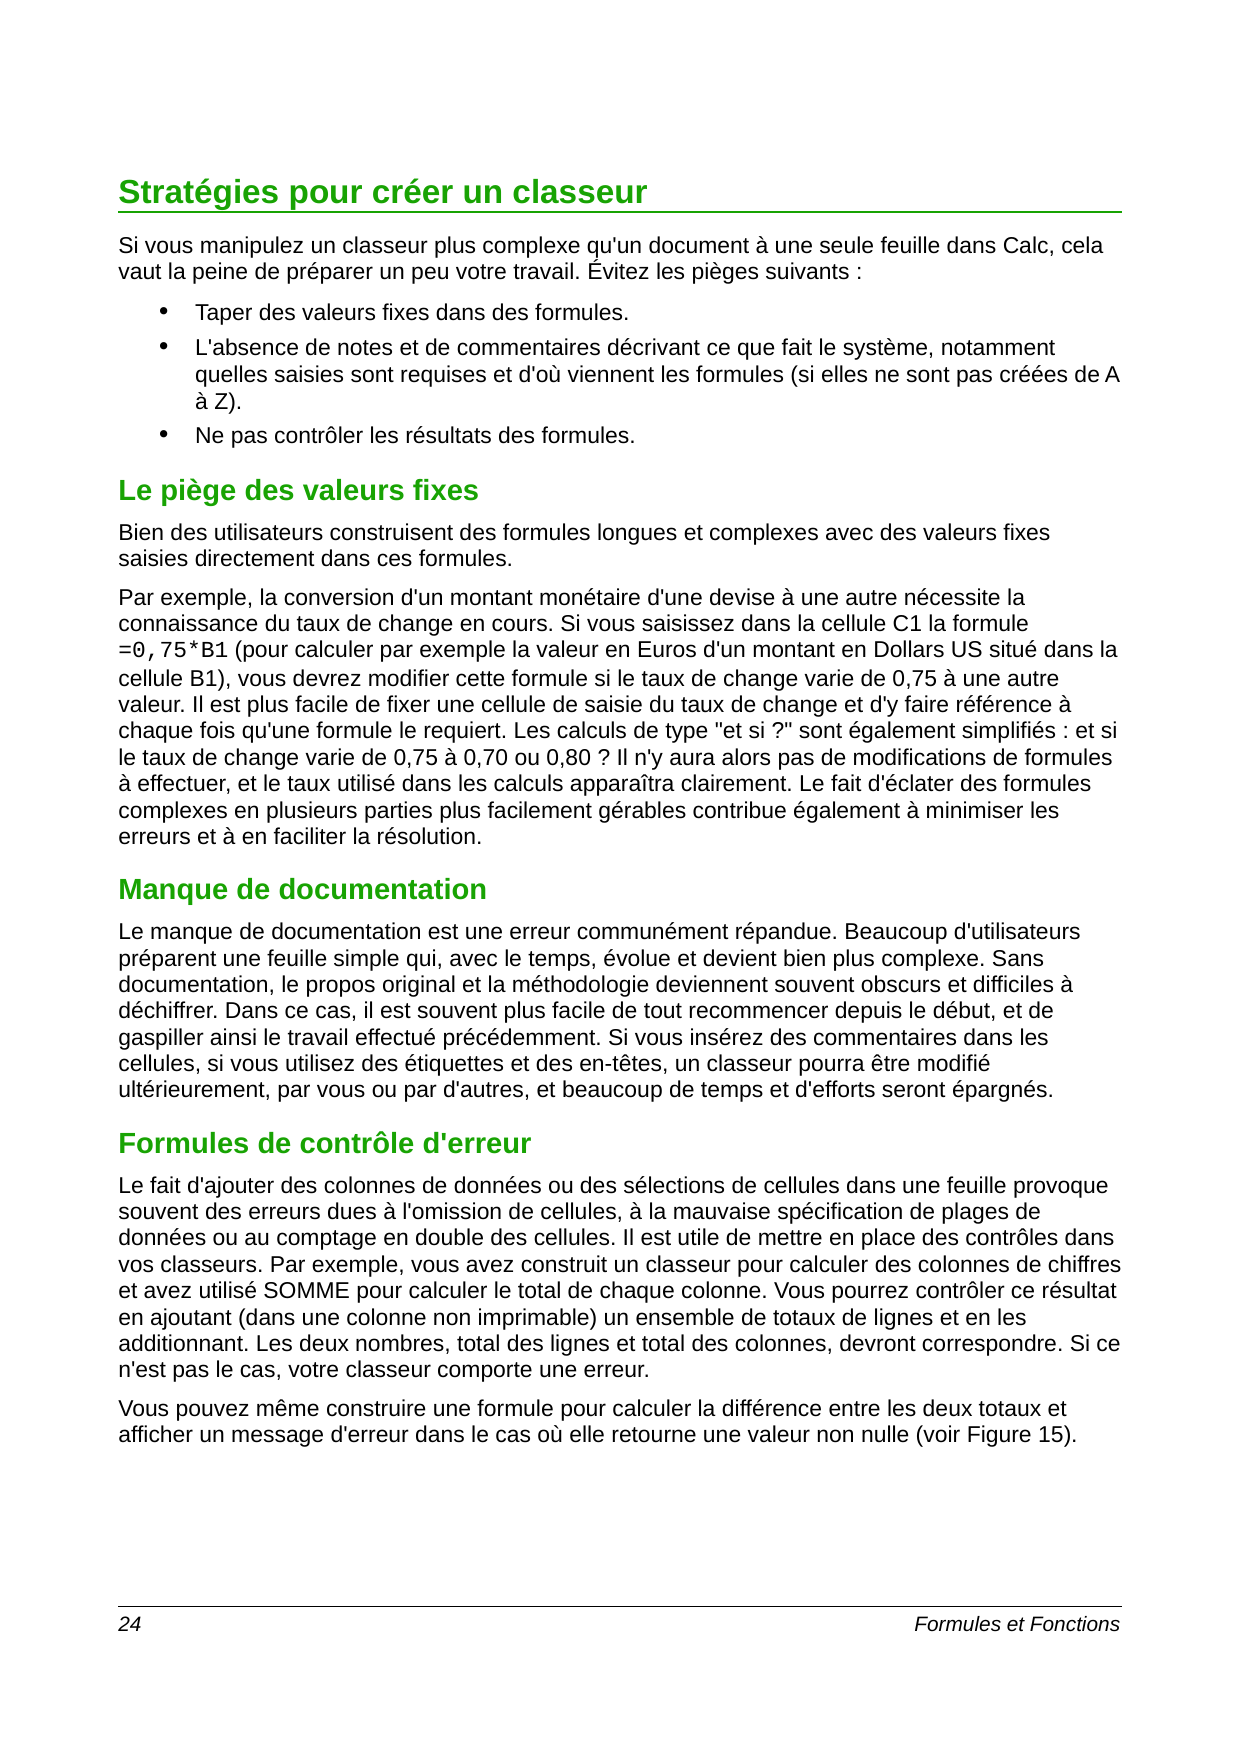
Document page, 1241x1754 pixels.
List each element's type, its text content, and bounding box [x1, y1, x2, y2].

list Ne pas contrôler les résultats des formules. [156, 420, 1122, 449]
subtitle Formules de contrôle d'erreur [118, 1126, 1122, 1159]
text Par exemple, la conversion d'un montant monétaire d'une devise à une autre nécessite la connaissance du taux de change en cours. Si vous saisissez dans la cellule C1 la formule =0,75*B1 (pour calculer par exemple la valeur en Euros d'un montant en Dollars US situé dans la cellule B1), vous devrez modifier cette formule si le taux de change varie de 0,75 à une autre valeur. Il est plus facile de fixer une cellule de saisie du taux de change et d'y faire référence à chaque fois qu'une formule le requiert. Les calculs de type "et si ?" sont également simplifiés : et si le taux de change varie de 0,75 à 0,70 ou 0,80 ? Il n'y aura alors pas de modifications de formules à effectuer, et le taux utilisé dans les calculs apparaîtra clairement. Le fait d'éclater des formules complexes en plusieurs parties plus facilement gérables contribue également à minimiser les erreurs et à en faciliter la résolution. [118, 584, 1122, 849]
subtitle Le piège des valeurs fixes [118, 473, 1122, 506]
list L'absence de notes et de commentaires décrivant ce que fait le système, notamment quelles saisies sont requises et d'où viennent les formules (si elles ne sont pas créées de A à Z). [156, 332, 1122, 414]
text Bien des utilisateurs construisent des formules longues et complexes avec des valeurs fixes saisies directement dans ces formules. [118, 518, 1122, 571]
subtitle Stratégies pour créer un classeur [118, 172, 1122, 211]
text Vous pouvez même construire une formule pour calculer la différence entre les deux totaux et afficher un message d'erreur dans le cas où elle retourne une valeur non nulle (voir Figure 15). [118, 1395, 1122, 1448]
text Si vous manipulez un classeur plus complexe qu'un document à une seule feuille dans Calc, cela vaut la peine de préparer un peu votre travail. Évitez les pièges suivants : [118, 232, 1122, 284]
text Le fait d'ajouter des colonnes de données ou des sélections de cellules dans une feuille provoque souvent des erreurs dues à l'omission de cellules, à la mauvaise spécification de plages de données ou au comptage en double des cellules. Il est utile de mettre en place des contrôles dans vos classeurs. Par exemple, vous avez construit un classeur pour calculer des colonnes de chiffres et avez utilisé SOMME pour calculer le total de chaque colonne. Vous pourrez contrôler ce résultat en ajoutant (dans une colonne non imprimable) un ensemble de totaux de lignes et en les additionnant. Les deux nombres, total des lignes et total des colonnes, devront correspondre. Si ce n'est pas le cas, votre classeur comporte une erreur. [118, 1172, 1122, 1382]
subtitle Manque de documentation [118, 872, 1122, 906]
list Taper des valeurs fixes dans des formules. [156, 297, 1122, 326]
text Le manque de documentation est une erreur communément répandue. Beaucoup d'utilisateurs préparent une feuille simple qui, avec le temps, évolue et devient bien plus complexe. Sans documentation, le propos original et la méthodologie deviennent souvent obscurs et difficiles à déchiffrer. Dans ce cas, il est souvent plus facile de tout recommencer depuis le début, et de gaspiller ainsi le travail effectué précédemment. Si vous insérez des commentaires dans les cellules, si vous utilisez des étiquettes et des en-têtes, un classeur pourra être modifié ultérieurement, par vous ou par d'autres, et beaucoup de temps et d'efforts seront épargnés. [118, 918, 1122, 1103]
